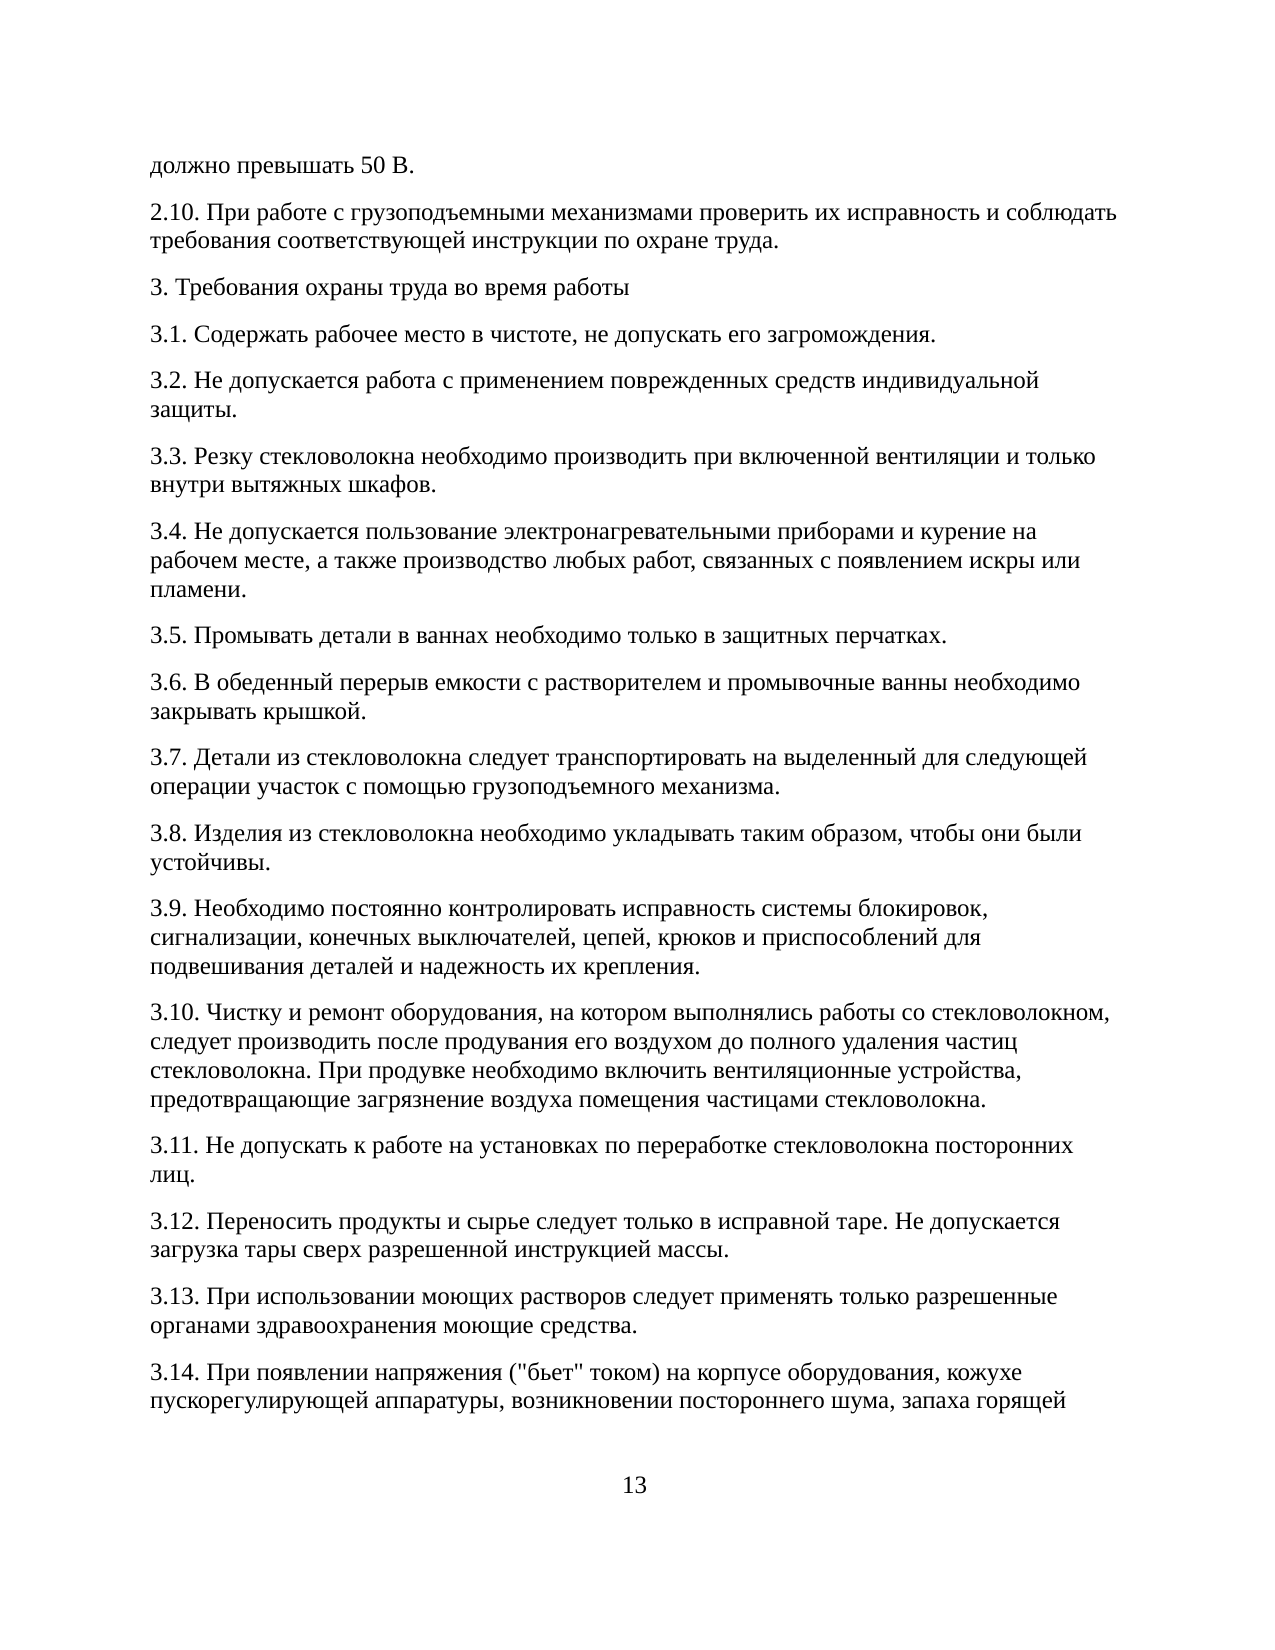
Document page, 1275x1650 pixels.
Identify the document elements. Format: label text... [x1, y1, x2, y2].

text 3.11. Не допускать к работе на установках по переработке стекловолокна посторонних лиц. [150, 1130, 1125, 1188]
text 3.7. Детали из стекловолокна следует транспортировать на выделенный для следующей операции участок с помощью грузоподъемного механизма. [150, 742, 1125, 800]
text 3. Требования охраны труда во время работы [150, 272, 1125, 301]
text 3.3. Резку стекловолокна необходимо производить при включенной вентиляции и только внутри вытяжных шкафов. [150, 441, 1125, 498]
text 2.10. При работе с грузоподъемными механизмами проверить их исправность и соблюдать требования соответствующей инструкции по охране труда. [150, 197, 1125, 254]
text 3.2. Не допускается работа с применением поврежденных средств индивидуальной защиты. [150, 365, 1125, 423]
text 3.14. При появлении напряжения ("бьет" током) на корпусе оборудования, кожухе пускорегулирующей аппаратуры, возникновении постороннего шума, запаха горящей [150, 1357, 1125, 1414]
text 3.10. Чистку и ремонт оборудования, на котором выполнялись работы со стекловолокном, следует производить после продувания его воздухом до полного удаления частиц стекловолокна. При продувке необходимо включить вентиляционные устройства, предотвращающие загрязнение воздуха помещения частицами стекловолокна. [150, 997, 1125, 1112]
text 3.1. Содержать рабочее место в чистоте, не допускать его загромождения. [150, 319, 1125, 347]
text 3.4. Не допускается пользование электронагревательными приборами и курение на рабочем месте, а также производство любых работ, связанных с появлением искры или пламени. [150, 516, 1125, 602]
text 3.8. Изделия из стекловолокна необходимо укладывать таким образом, чтобы они были устойчивы. [150, 818, 1125, 875]
text 3.12. Переносить продукты и сырье следует только в исправной таре. Не допускается загрузка тары сверх разрешенной инструкцией массы. [150, 1206, 1125, 1263]
text 3.9. Необходимо постоянно контролировать исправность системы блокировок, сигнализации, конечных выключателей, цепей, крюков и приспособлений для подвешивания деталей и надежность их крепления. [150, 893, 1125, 979]
text 3.5. Промывать детали в ваннах необходимо только в защитных перчатках. [150, 620, 1125, 649]
text должно превышать 50 В. [150, 150, 1125, 179]
text 3.13. При использовании моющих растворов следует применять только разрешенные органами здравоохранения моющие средства. [150, 1281, 1125, 1339]
text 3.6. В обеденный перерыв емкости с растворителем и промывочные ванны необходимо закрывать крышкой. [150, 667, 1125, 724]
